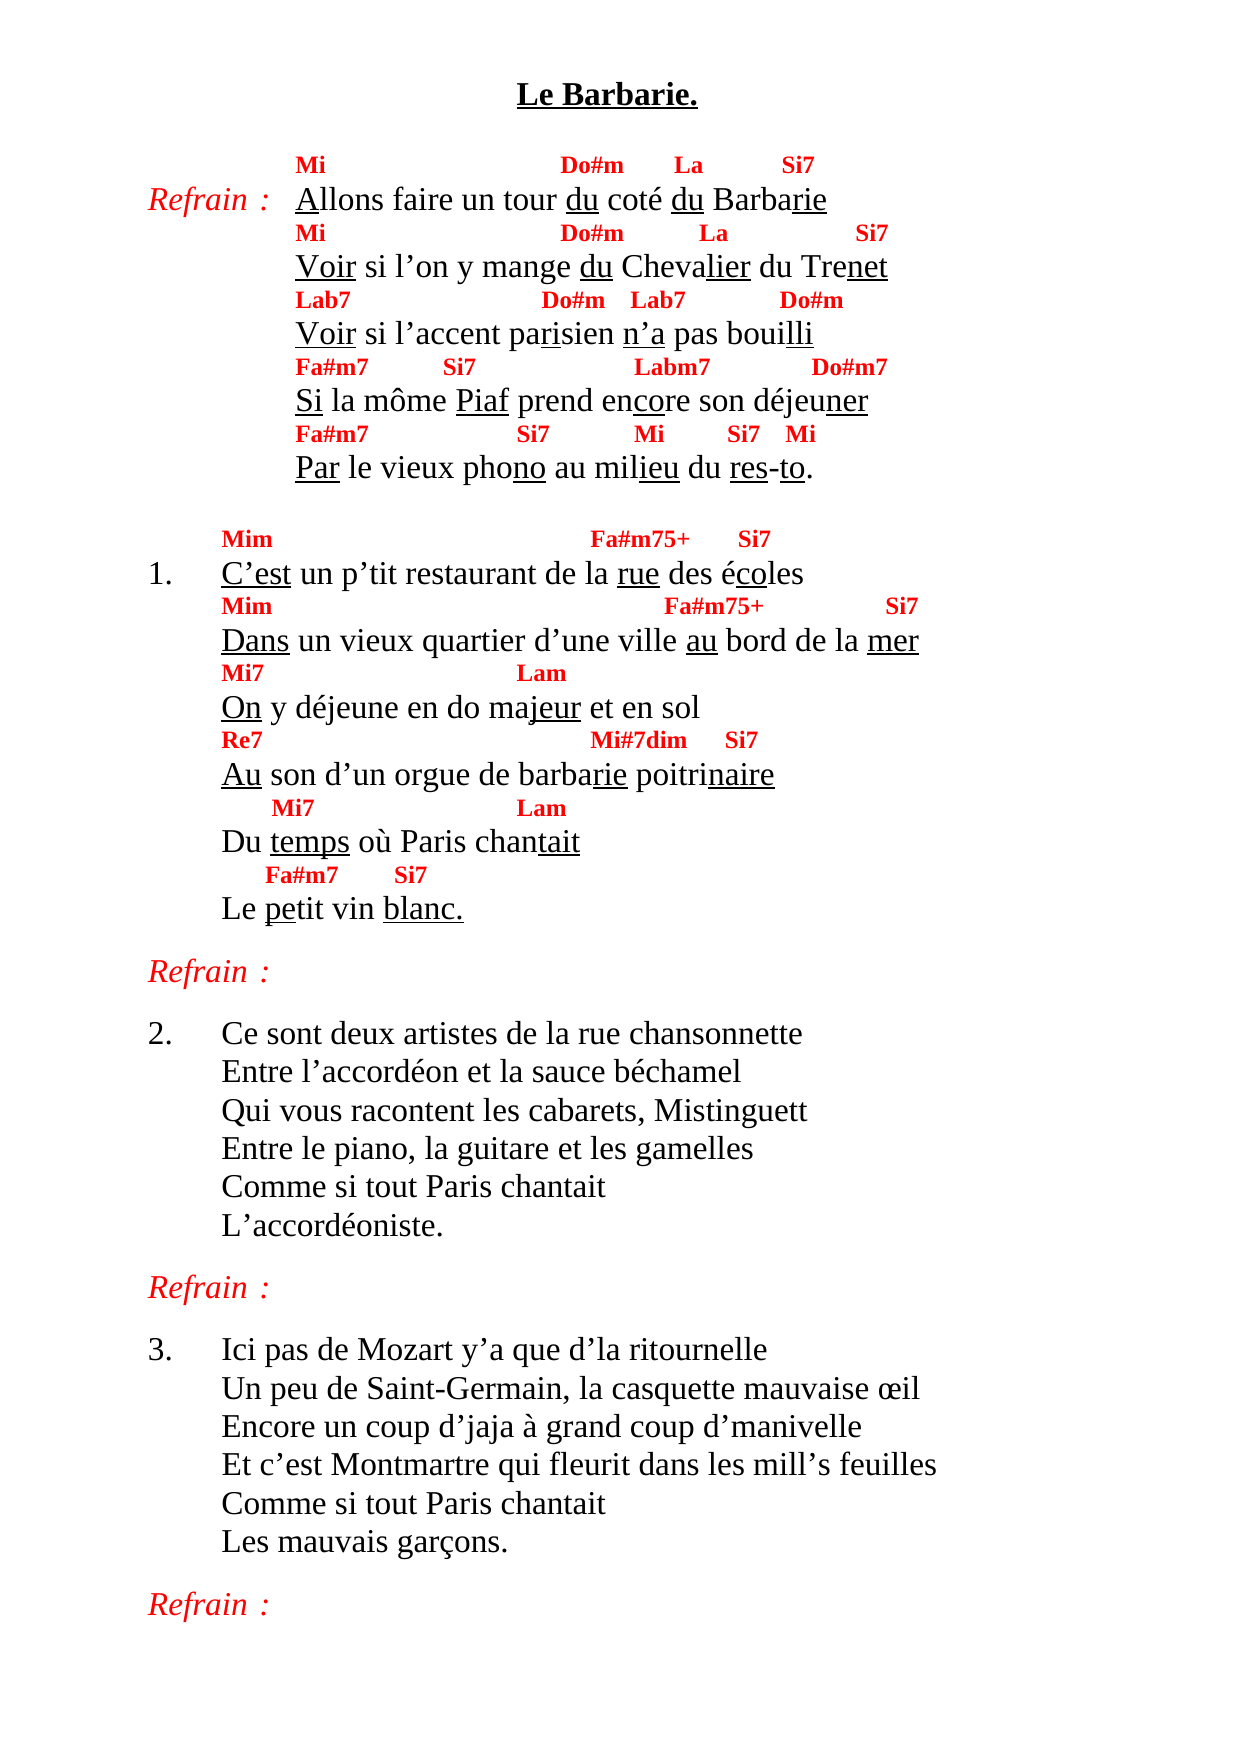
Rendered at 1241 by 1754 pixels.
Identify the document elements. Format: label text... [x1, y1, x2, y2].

text Refrain : [148, 951, 1093, 989]
list C’est un p’tit restaurant de la rue des écoles [148, 553, 1093, 591]
text Et c’est Montmartre qui fleurit dans les mill’s feuilles [221, 1445, 1093, 1483]
text Le petit vin blanc. [221, 888, 1093, 927]
subtitle Fa#m7 Si7 Labm7 Do#m7 [148, 352, 1093, 381]
subtitle Re7 Mi#7dim Si7 [221, 726, 1093, 754]
subtitle Mi7 Lam [221, 793, 1093, 821]
subtitle Lab7 Do#m Lab7 Do#m [148, 285, 1093, 313]
subtitle Voir si l’on y mange du Chevalier du Trenet [148, 246, 1093, 285]
subtitle Fa#m7 Si7 [221, 860, 1093, 888]
text Entre l’accordéon et la sauce béchamel [221, 1052, 1093, 1090]
text Voir si l’accent parisien n’a pas bouilli [148, 313, 1093, 352]
text Le Barbarie. [443, 74, 1093, 112]
text L’accordéoniste. [221, 1205, 1093, 1243]
text Au son d’un orgue de barbarie poitrinaire [221, 754, 1093, 793]
subtitle Mi Do#m La Si7 [295, 151, 1093, 179]
text Si la môme Piaf prend encore son déjeuner [148, 381, 1093, 419]
text Du temps où Paris chantait [221, 821, 1093, 860]
text Mi Do#m La Si7 [221, 218, 1093, 246]
list Ce sont deux artistes de la rue chansonnette [148, 1013, 1093, 1052]
text Fa#m7 Si7 Mi Si7 Mi [148, 419, 1093, 448]
text On y déjeune en do majeur et en sol [221, 687, 1093, 726]
text Un peu de Saint-Germain, la casquette mauvaise œil [221, 1368, 1093, 1406]
text Entre le piano, la guitare et les gamelles [221, 1128, 1093, 1167]
text Mi7 Lam [221, 658, 1093, 687]
text Comme si tout Paris chantait [221, 1483, 1093, 1521]
list Ici pas de Mozart y’a que d’la ritournelle [148, 1330, 1093, 1368]
text Refrain : Allons faire un tour du coté du Barbarie [148, 179, 1093, 218]
text Mim Fa#m75+ Si7 [148, 524, 1093, 553]
subtitle Mim Fa#m75+ Si7 [148, 591, 1093, 620]
text Dans un vieux quartier d’une ville au bord de la mer [221, 620, 1093, 658]
text Les mauvais garçons. [221, 1521, 1093, 1560]
text Encore un coup d’jaja à grand coup d’manivelle [221, 1406, 1093, 1445]
text Par le vieux phono au milieu du res-to. [148, 448, 1093, 486]
text Refrain : [148, 1584, 1093, 1622]
text Refrain : [148, 1267, 1093, 1306]
text Qui vous racontent les cabarets, Mistinguett [221, 1090, 1093, 1128]
text Comme si tout Paris chantait [221, 1167, 1093, 1205]
